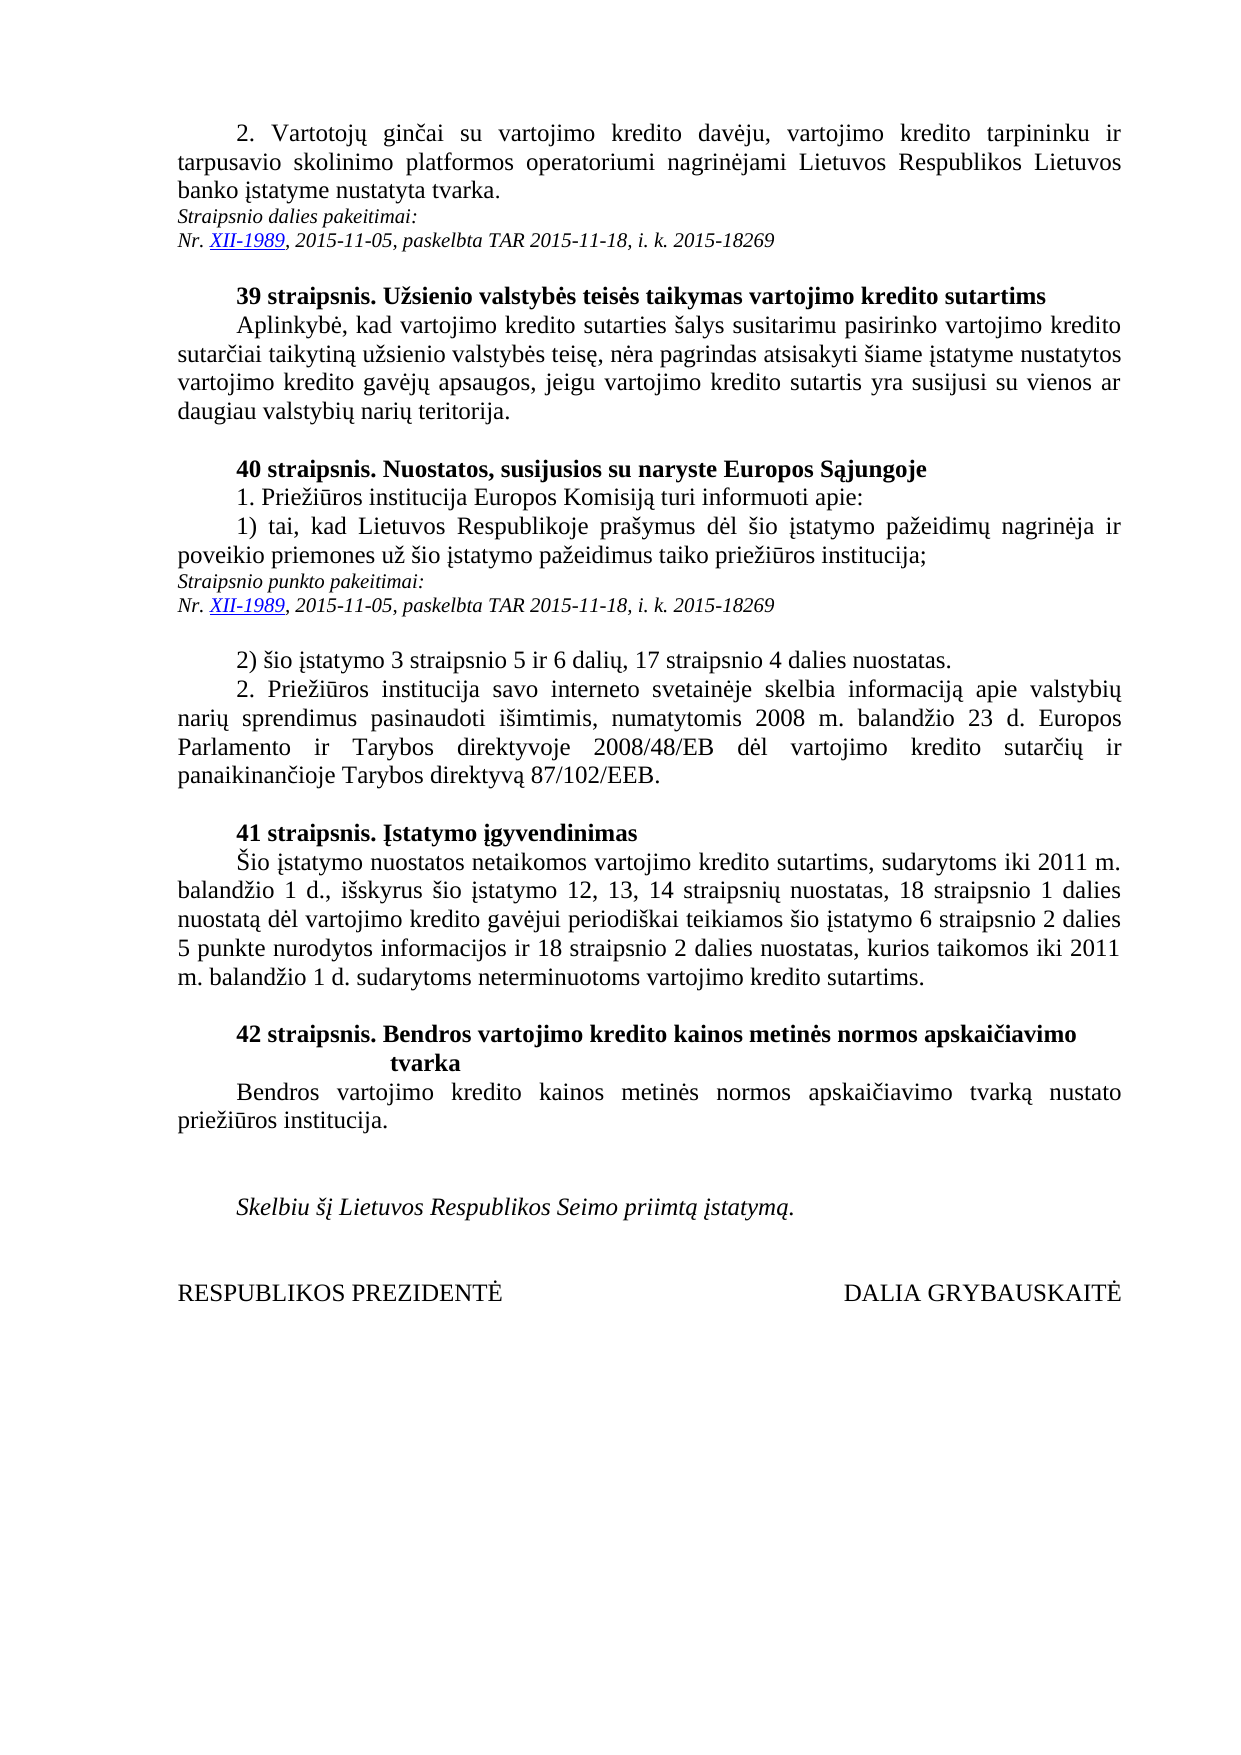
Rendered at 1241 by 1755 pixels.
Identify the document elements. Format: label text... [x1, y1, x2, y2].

text Straipsnio dalies pakeitimai: [177, 204, 1122, 228]
text 1) tai, kad Lietuvos Respublikoje prašymus dėl šio įstatymo pažeidimų nagrinėja ir poveikio priemones už šio įstatymo pažeidimus taiko priežiūros institucija; [177, 511, 1122, 569]
text 42 straipsnis. Bendros vartojimo kredito kainos metinės normos apskaičiavimo tvarka [236, 1019, 1122, 1077]
text 2. Vartotojų ginčai su vartojimo kredito davėju, vartojimo kredito tarpininku ir tarpusavio skolinimo platformos operatoriumi nagrinėjami Lietuvos Respublikos Lietuvos banko įstatyme nustatyta tvarka. [177, 118, 1122, 204]
text 1. Priežiūros institucija Europos Komisiją turi informuoti apie: [177, 482, 1122, 511]
text RESPUBLIKOS PREZIDENTĖ DALIA GRYBAUSKAITĖ [177, 1278, 1122, 1307]
text Aplinkybė, kad vartojimo kredito sutarties šalys susitarimu pasirinko vartojimo kredito sutarčiai taikytiną užsienio valstybės teisę, nėra pagrindas atsisakyti šiame įstatyme nustatytos vartojimo kredito gavėjų apsaugos, jeigu vartojimo kredito sutartis yra susijusi su vienos ar daugiau valstybių narių teritorija. [177, 310, 1122, 425]
text Šio įstatymo nuostatos netaikomos vartojimo kredito sutartims, sudarytoms iki 2011 m. balandžio 1 d., išskyrus šio įstatymo 12, 13, 14 straipsnių nuostatas, 18 straipsnio 1 dalies nuostatą dėl vartojimo kredito gavėjui periodiškai teikiamos šio įstatymo 6 straipsnio 2 dalies 5 punkte nurodytos informacijos ir 18 straipsnio 2 dalies nuostatas, kurios taikomos iki 2011 m. balandžio 1 d. sudarytoms neterminuotoms vartojimo kredito sutartims. [177, 847, 1122, 991]
text Straipsnio punkto pakeitimai: [177, 569, 1122, 593]
text Nr. XII-1989, 2015-11-05, paskelbta TAR 2015-11-18, i. k. 2015-18269 [177, 228, 1122, 252]
text Skelbiu šį Lietuvos Respublikos Seimo priimtą įstatymą. [177, 1192, 1122, 1221]
text 40 straipsnis. Nuostatos, susijusios su naryste Europos Sąjungoje [236, 454, 1122, 482]
text 2) šio įstatymo 3 straipsnio 5 ir 6 dalių, 17 straipsnio 4 dalies nuostatas. [177, 646, 1122, 674]
text Nr. XII-1989, 2015-11-05, paskelbta TAR 2015-11-18, i. k. 2015-18269 [177, 593, 1122, 617]
text Bendros vartojimo kredito kainos metinės normos apskaičiavimo tvarką nustato priežiūros institucija. [177, 1077, 1122, 1134]
text 2. Priežiūros institucija savo interneto svetainėje skelbia informaciją apie valstybių narių sprendimus pasinaudoti išimtimis, numatytomis 2008 m. balandžio 23 d. Europos Parlamento ir Tarybos direktyvoje 2008/48/EB dėl vartojimo kredito sutarčių ir panaikinančioje Tarybos direktyvą 87/102/EEB. [177, 674, 1122, 789]
text 41 straipsnis. Įstatymo įgyvendinimas [236, 818, 1122, 847]
text 39 straipsnis. Užsienio valstybės teisės taikymas vartojimo kredito sutartims [236, 281, 1122, 310]
